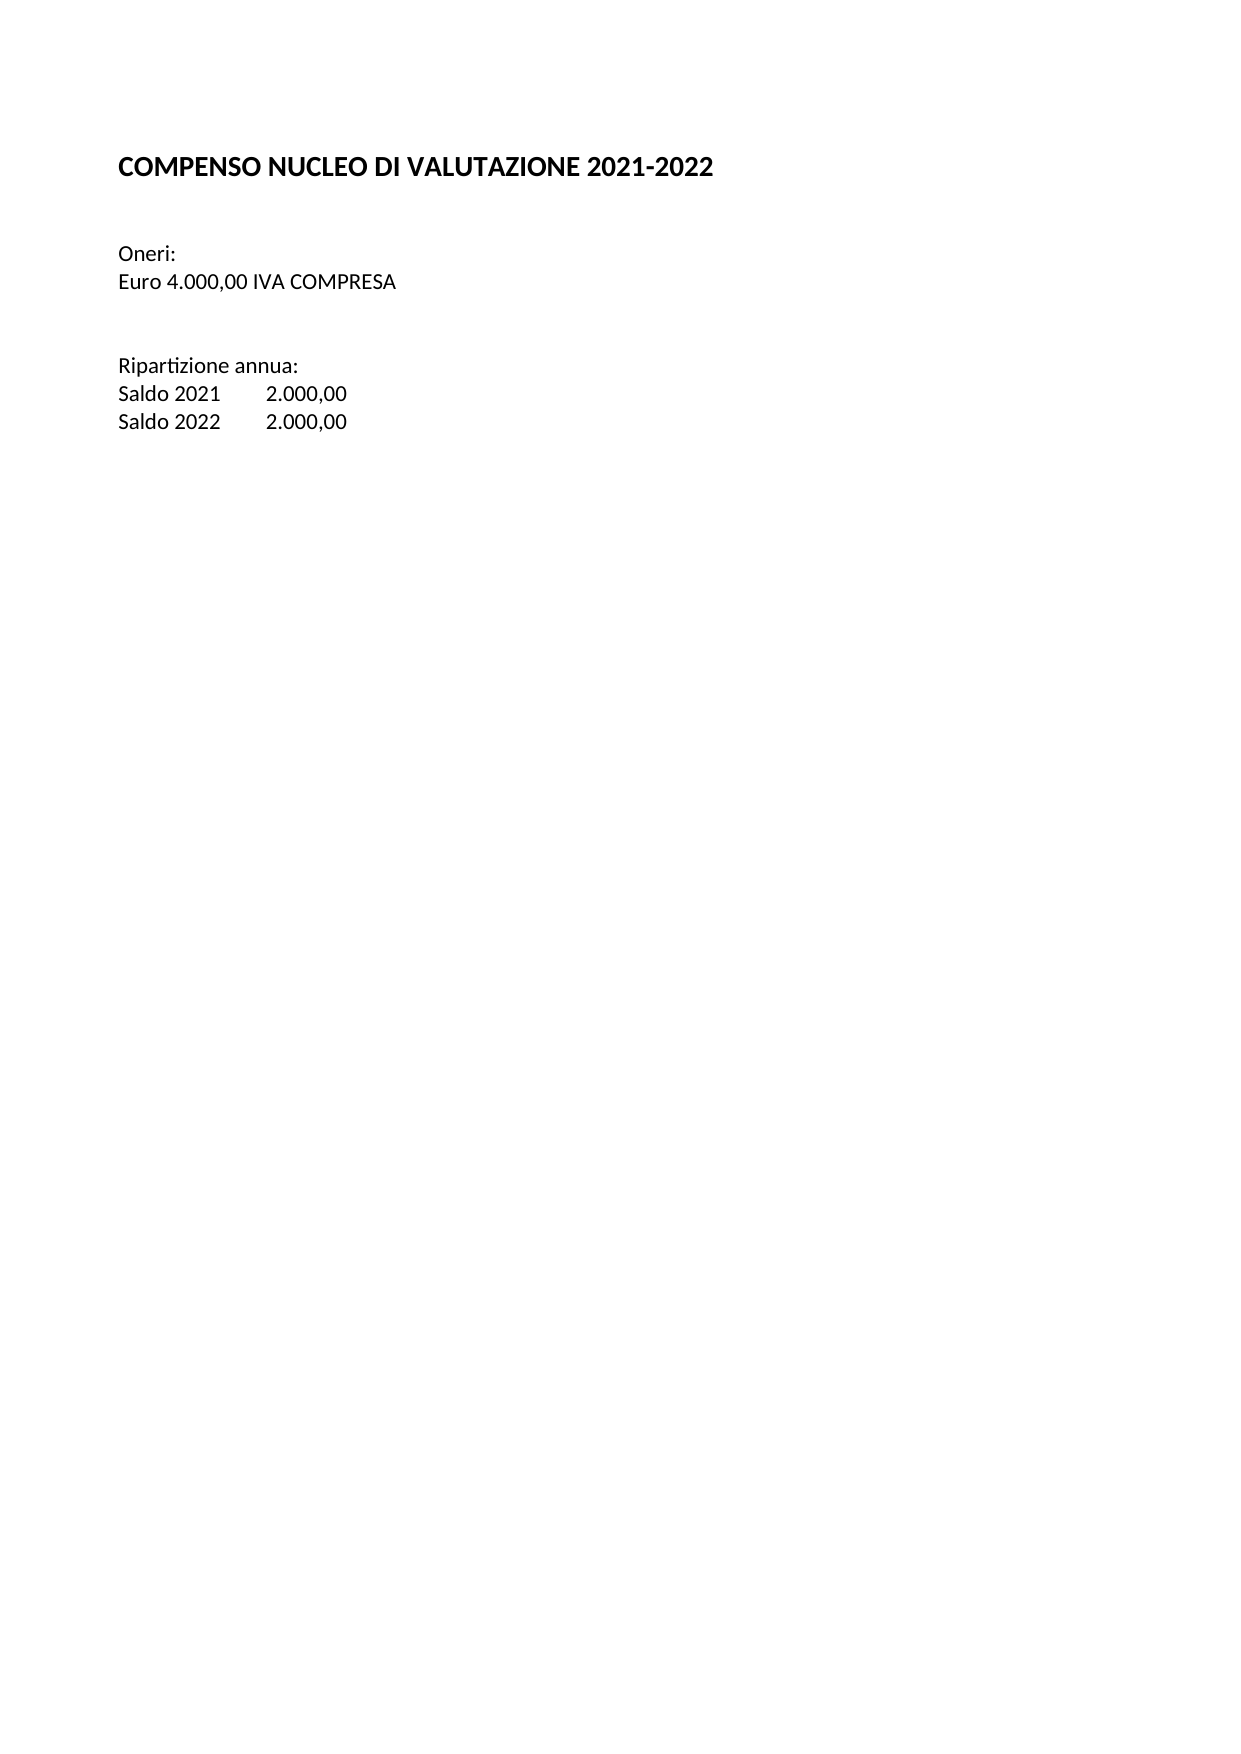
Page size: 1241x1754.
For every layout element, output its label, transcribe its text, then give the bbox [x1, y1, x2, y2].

text Saldo 2021 2.000,00 [118, 379, 1122, 407]
text Saldo 2022 2.000,00 [118, 407, 1122, 435]
text Euro 4.000,00 IVA COMPRESA [118, 267, 1122, 295]
text COMPENSO NUCLEO DI VALUTAZIONE 2021-2022 [118, 148, 1122, 183]
text Ripartizione annua: [118, 351, 1122, 379]
text Oneri: [118, 239, 1122, 267]
